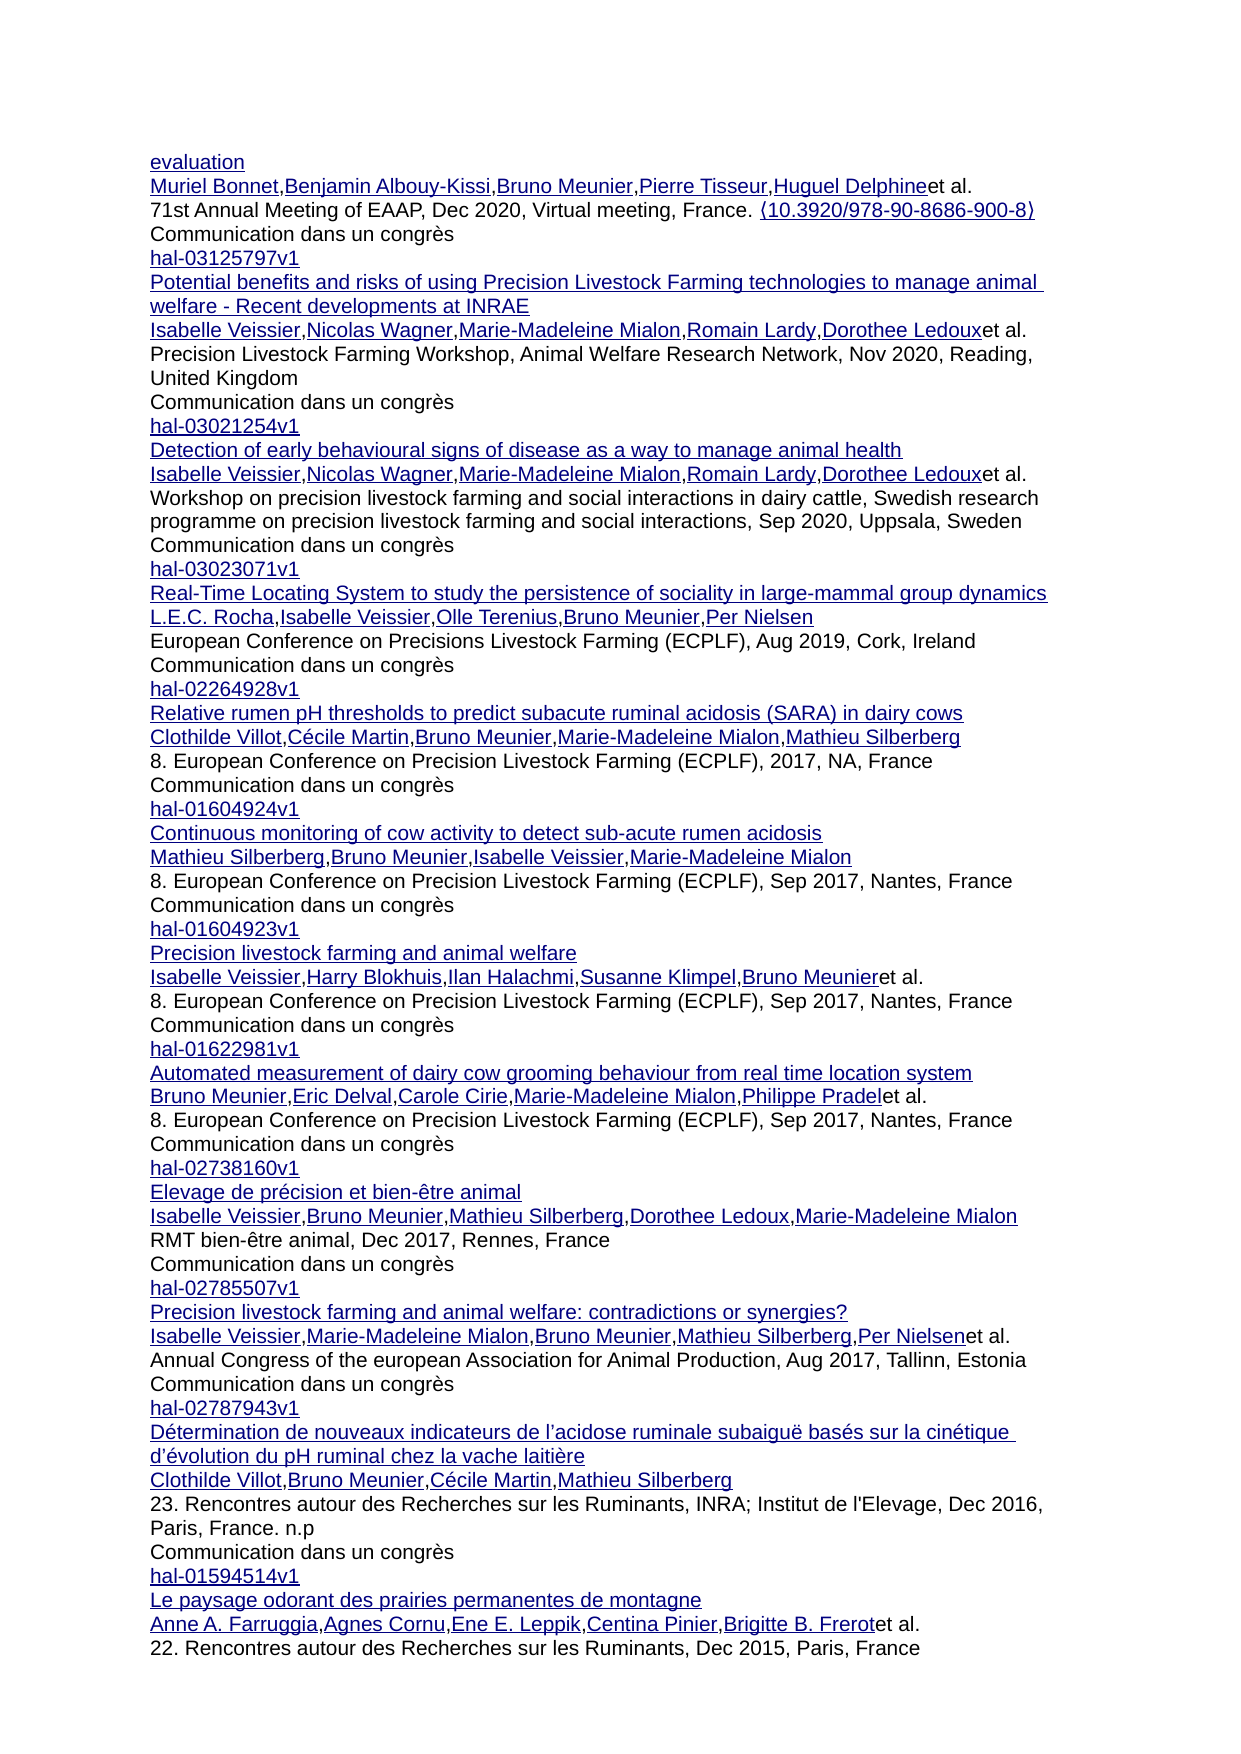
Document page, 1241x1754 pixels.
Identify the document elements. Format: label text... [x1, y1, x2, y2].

table_cell Real-Time Locating System to study the persistence of sociality in large-mammal group dynamics L.E.C. Rocha,Isabelle Veissier,Olle Terenius,Bruno Meunier,Per Nielsen European Conference on Precisions Livestock Farming (ECPLF), Aug 2019, Cork, Ireland Communication dans un congrès hal-02264928v1 [150, 581, 1090, 701]
table_cell Elevage de précision et bien-être animal Isabelle Veissier,Bruno Meunier,Mathieu Silberberg,Dorothee Ledoux,Marie-Madeleine Mialon RMT bien-être animal, Dec 2017, Rennes, France Communication dans un congrès hal-02785507v1 [150, 1180, 1090, 1300]
table_cell Le paysage odorant des prairies permanentes de montagne Anne A. Farruggia,Agnes Cornu,Ene E. Leppik,Centina Pinier,Brigitte B. Frerotet al. 22. Rencontres autour des Recherches sur les Ruminants, Dec 2015, Paris, France [150, 1588, 1090, 1659]
table_cell Potential benefits and risks of using Precision Livestock Farming technologies to manage animal welfare - Recent developments at INRAE Isabelle Veissier,Nicolas Wagner,Marie-Madeleine Mialon,Romain Lardy,Dorothee Ledouxet al. Precision Livestock Farming Workshop, Animal Welfare Research Network, Nov 2020, Reading, United Kingdom Communication dans un congrès hal-03021254v1 [150, 270, 1090, 437]
table_cell Relative rumen pH thresholds to predict subacute ruminal acidosis (SARA) in dairy cows Clothilde Villot,Cécile Martin,Bruno Meunier,Marie-Madeleine Mialon,Mathieu Silberberg 8. European Conference on Precision Livestock Farming (ECPLF), 2017, NA, France Communication dans un congrès hal-01604924v1 [150, 701, 1090, 821]
table_cell Continuous monitoring of cow activity to detect sub-acute rumen acidosis Mathieu Silberberg,Bruno Meunier,Isabelle Veissier,Marie-Madeleine Mialon 8. European Conference on Precision Livestock Farming (ECPLF), Sep 2017, Nantes, France Communication dans un congrès hal-01604923v1 [150, 821, 1090, 941]
table_cell evaluation Muriel Bonnet,Benjamin Albouy-Kissi,Bruno Meunier,Pierre Tisseur,Huguel Delphineet al. 71st Annual Meeting of EAAP, Dec 2020, Virtual meeting, France. ⟨10.3920/978-90-8686-900-8⟩ Communication dans un congrès hal-03125797v1 [150, 150, 1090, 270]
table_cell Détermination de nouveaux indicateurs de l’acidose ruminale subaiguë basés sur la cinétique d’évolution du pH ruminal chez la vache laitière Clothilde Villot,Bruno Meunier,Cécile Martin,Mathieu Silberberg 23. Rencontres autour des Recherches sur les Ruminants, INRA; Institut de l'Elevage, Dec 2016, Paris, France. n.p Communication dans un congrès hal-01594514v1 [150, 1420, 1090, 1587]
table_cell Precision livestock farming and animal welfare Isabelle Veissier,Harry Blokhuis,Ilan Halachmi,Susanne Klimpel,Bruno Meunieret al. 8. European Conference on Precision Livestock Farming (ECPLF), Sep 2017, Nantes, France Communication dans un congrès hal-01622981v1 [150, 941, 1090, 1060]
table_cell Automated measurement of dairy cow grooming behaviour from real time location system Bruno Meunier,Eric Delval,Carole Cirie,Marie-Madeleine Mialon,Philippe Pradelet al. 8. European Conference on Precision Livestock Farming (ECPLF), Sep 2017, Nantes, France Communication dans un congrès hal-02738160v1 [150, 1060, 1090, 1180]
table_cell Detection of early behavioural signs of disease as a way to manage animal health Isabelle Veissier,Nicolas Wagner,Marie-Madeleine Mialon,Romain Lardy,Dorothee Ledouxet al. Workshop on precision livestock farming and social interactions in dairy cattle, Swedish research programme on precision livestock farming and social interactions, Sep 2020, Uppsala, Sweden Communication dans un congrès hal-03023071v1 [150, 438, 1090, 581]
table_cell Precision livestock farming and animal welfare: contradictions or synergies? Isabelle Veissier,Marie-Madeleine Mialon,Bruno Meunier,Mathieu Silberberg,Per Nielsenet al. Annual Congress of the european Association for Animal Production, Aug 2017, Tallinn, Estonia Communication dans un congrès hal-02787943v1 [150, 1300, 1090, 1420]
